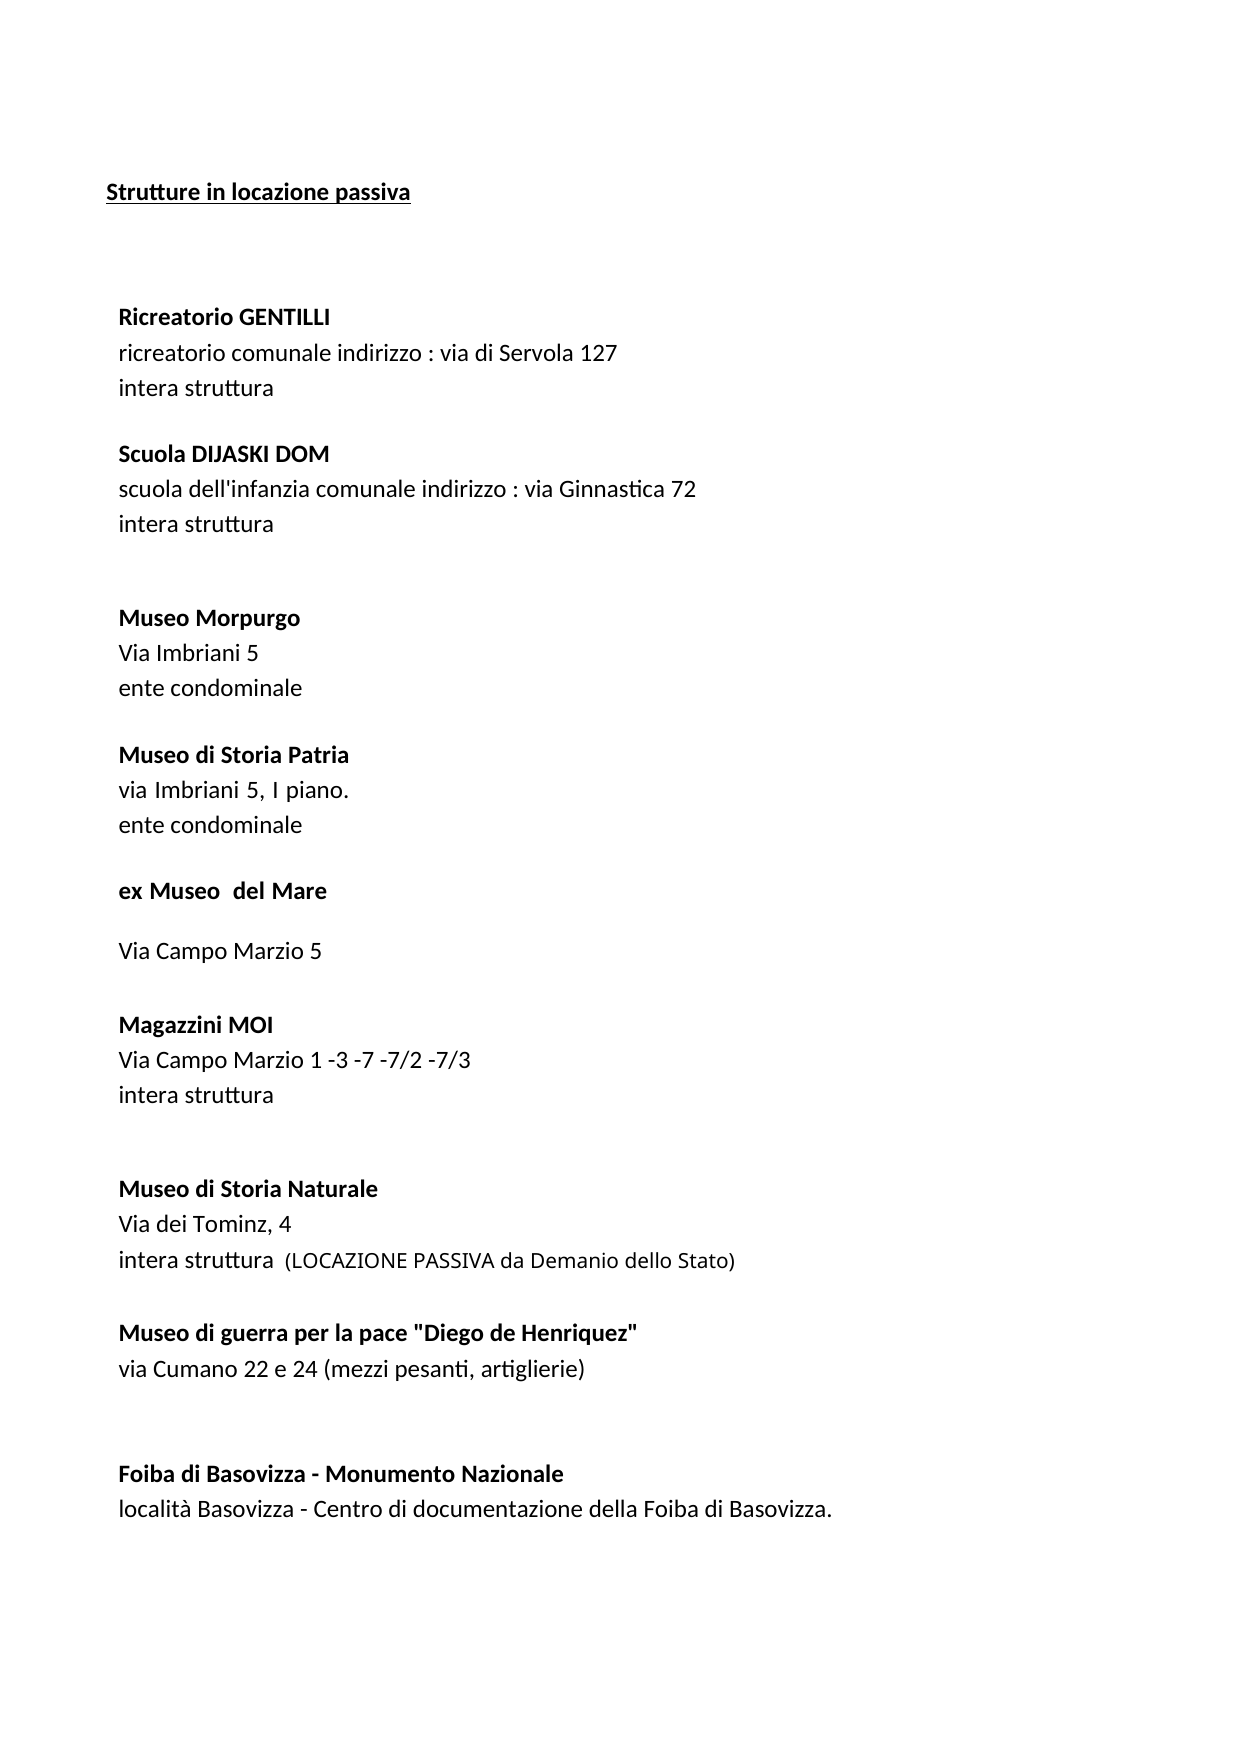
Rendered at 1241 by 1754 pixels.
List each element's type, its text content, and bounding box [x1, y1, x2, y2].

text ricreatorio comunale indirizzo : via di Servola 127 intera struttura [118, 337, 648, 402]
text via Cumano 22 e 24 (mezzi pesanti, artiglierie) [118, 1353, 1240, 1383]
text Via dei Tominz, 4 [118, 1209, 1240, 1239]
subtitle ex Museo del Mare Via Campo Marzio 5 [118, 845, 327, 966]
text località Basovizza - Centro di documentazione della Foiba di Basovizza. [118, 1494, 867, 1524]
text Museo di Storia Patria via Imbriani 5, I piano. ente condominale [118, 739, 350, 839]
subtitle Museo di guerra per la pace "Diego de Henriquez" [118, 1317, 1240, 1348]
subtitle Museo di Storia Naturale [118, 1173, 1240, 1204]
text scuola dell'infanzia comunale indirizzo : via Ginnastica 72 intera struttura [118, 473, 703, 539]
subtitle Foiba di Basovizza - Monumento Nazionale [118, 1458, 1240, 1489]
text Via Campo Marzio 1 -3 -7 -7/2 -7/3 intera struttura [118, 1044, 472, 1110]
text Strutture in locazione passiva [106, 177, 1240, 207]
subtitle Scuola DIJASKI DOM [118, 438, 1240, 468]
subtitle Magazzini MOI [118, 1009, 1240, 1039]
text Museo Morpurgo Via Imbriani 5 ente condominale [118, 602, 304, 703]
text intera struttura (LOCAZIONE PASSIVA da Demanio dello Stato) [118, 1244, 1240, 1274]
text Ricreatorio GENTILLI [118, 301, 1240, 332]
